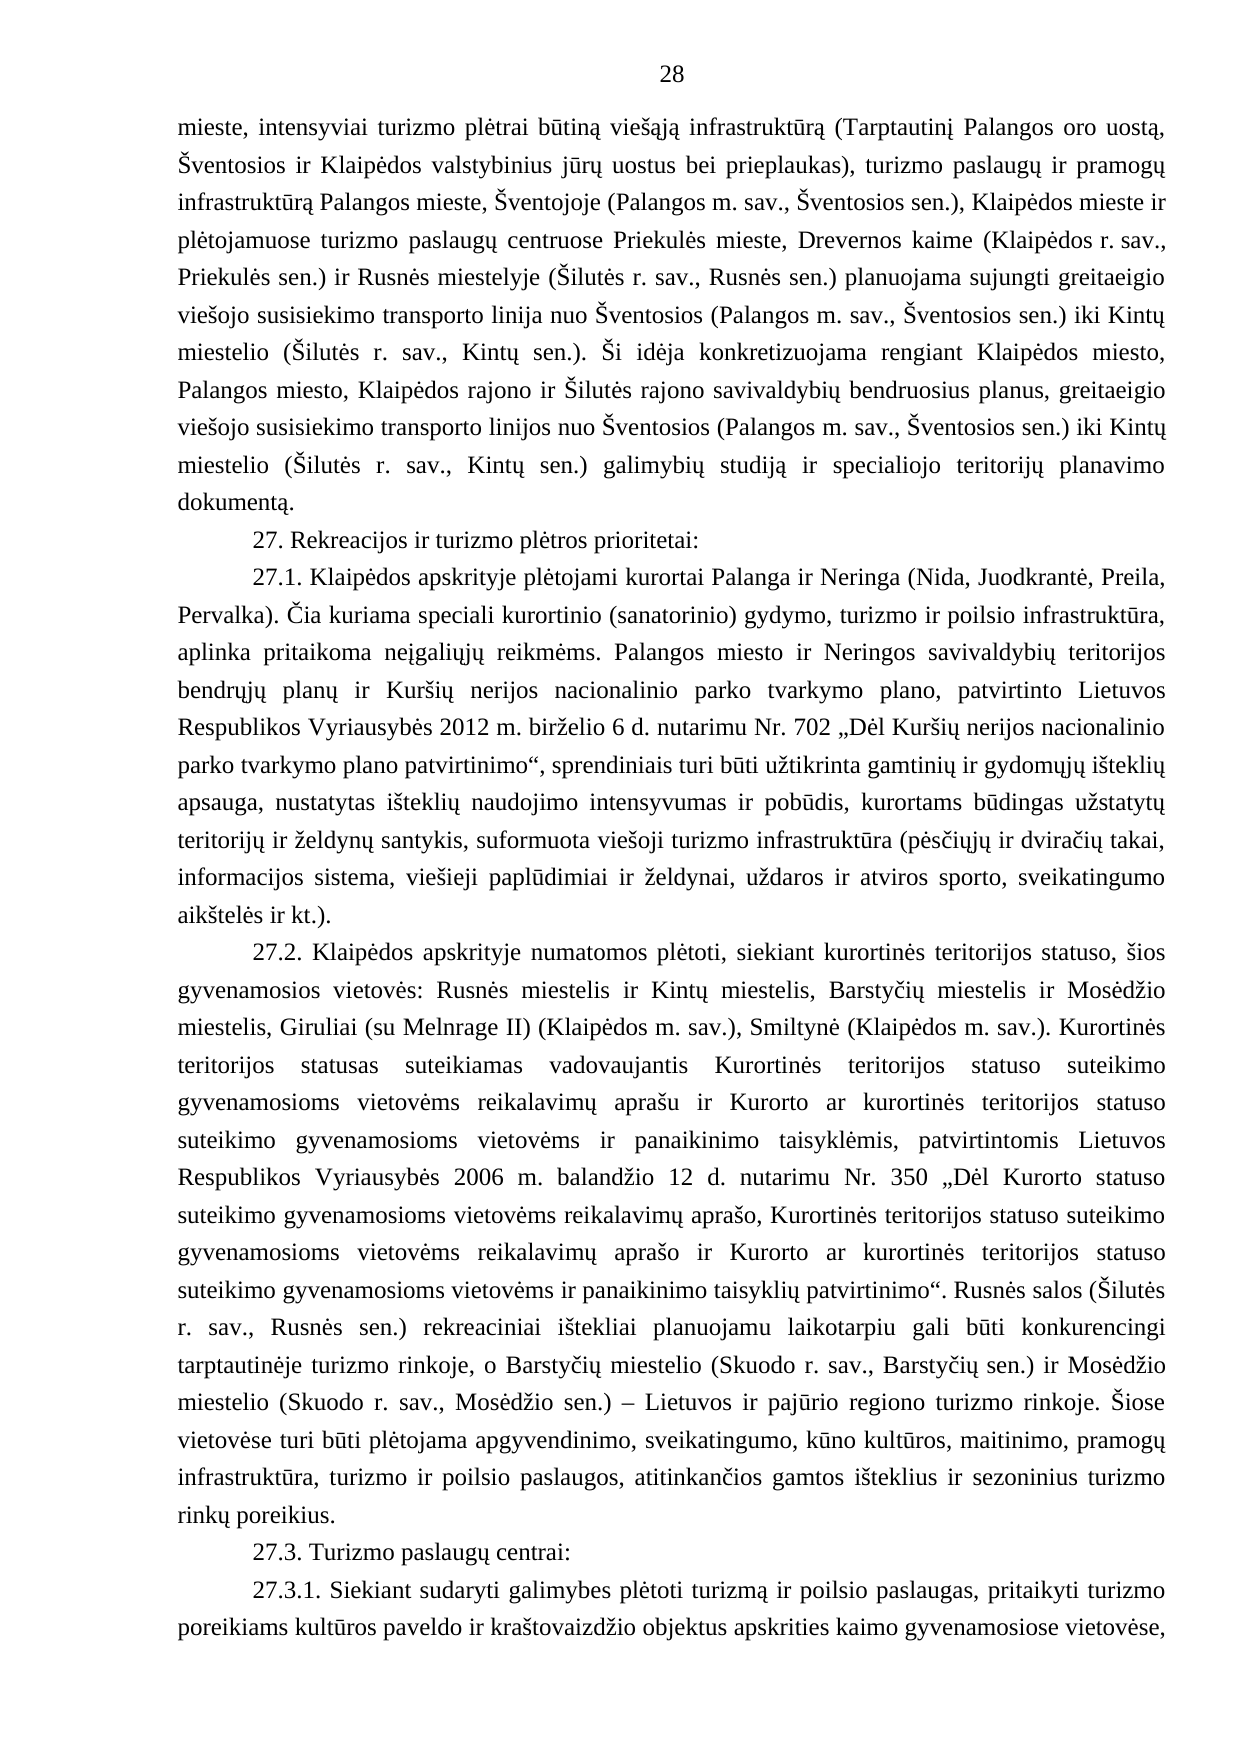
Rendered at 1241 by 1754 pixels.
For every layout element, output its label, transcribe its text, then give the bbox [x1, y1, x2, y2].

text 27.3.1. Siekiant sudaryti galimybes plėtoti turizmą ir poilsio paslaugas, pritaikyti turizmo poreikiams kultūros paveldo ir kraštovaizdžio objektus apskrities kaimo gyvenamosiose vietovėse, [177, 1566, 1166, 1641]
text 27.2. Klaipėdos apskrityje numatomos plėtoti, siekiant kurortinės teritorijos statuso, šios gyvenamosios vietovės: Rusnės miestelis ir Kintų miestelis, Barstyčių miestelis ir Mosėdžio miestelis, Giruliai (su Melnrage II) (Klaipėdos m. sav.), Smiltynė (Klaipėdos m. sav.). Kurortinės teritorijos statusas suteikiamas vadovaujantis Kurortinės teritorijos statuso suteikimo gyvenamosioms vietovėms reikalavimų aprašu ir Kurorto ar kurortinės teritorijos statuso suteikimo gyvenamosioms vietovėms ir panaikinimo taisyklėmis, patvirtintomis Lietuvos Respublikos Vyriausybės 2006 m. balandžio 12 d. nutarimu Nr. 350 „Dėl Kurorto statuso suteikimo gyvenamosioms vietovėms reikalavimų aprašo, Kurortinės teritorijos statuso suteikimo gyvenamosioms vietovėms reikalavimų aprašo ir Kurorto ar kurortinės teritorijos statuso suteikimo gyvenamosioms vietovėms ir panaikinimo taisyklių patvirtinimo“. Rusnės salos (Šilutės r. sav., Rusnės sen.) rekreaciniai ištekliai planuojamu laikotarpiu gali būti konkurencingi tarptautinėje turizmo rinkoje, o Barstyčių miestelio (Skuodo r. sav., Barstyčių sen.) ir Mosėdžio miestelio (Skuodo r. sav., Mosėdžio sen.) – Lietuvos ir pajūrio regiono turizmo rinkoje. Šiose vietovėse turi būti plėtojama apgyvendinimo, sveikatingumo, kūno kultūros, maitinimo, pramogų infrastruktūra, turizmo ir poilsio paslaugos, atitinkančios gamtos išteklius ir sezoninius turizmo rinkų poreikius. [177, 928, 1166, 1528]
text 27. Rekreacijos ir turizmo plėtros prioritetai: [177, 516, 1166, 553]
text 27.1. Klaipėdos apskrityje plėtojami kurortai Palanga ir Neringa (Nida, Juodkrantė, Preila, Pervalka). Čia kuriama speciali kurortinio (sanatorinio) gydymo, turizmo ir poilsio infrastruktūra, aplinka pritaikoma neįgaliųjų reikmėms. Palangos miesto ir Neringos savivaldybių teritorijos bendrųjų planų ir Kuršių nerijos nacionalinio parko tvarkymo plano, patvirtinto Lietuvos Respublikos Vyriausybės 2012 m. birželio 6 d. nutarimu Nr. 702 „Dėl Kuršių nerijos nacionalinio parko tvarkymo plano patvirtinimo“, sprendiniais turi būti užtikrinta gamtinių ir gydomųjų išteklių apsauga, nustatytas išteklių naudojimo intensyvumas ir pobūdis, kurortams būdingas užstatytų teritorijų ir želdynų santykis, suformuota viešoji turizmo infrastruktūra (pėsčiųjų ir dviračių takai, informacijos sistema, viešieji paplūdimiai ir želdynai, uždaros ir atviros sporto, sveikatingumo aikštelės ir kt.). [177, 553, 1166, 928]
text mieste, intensyviai turizmo plėtrai būtiną viešąją infrastruktūrą (Tarptautinį Palangos oro uostą, Šventosios ir Klaipėdos valstybinius jūrų uostus bei prieplaukas), turizmo paslaugų ir pramogų infrastruktūrą Palangos mieste, Šventojoje (Palangos m. sav., Šventosios sen.), Klaipėdos mieste ir plėtojamuose turizmo paslaugų centruose Priekulės mieste, Drevernos kaime (Klaipėdos r. sav., Priekulės sen.) ir Rusnės miestelyje (Šilutės r. sav., Rusnės sen.) planuojama sujungti greitaeigio viešojo susisiekimo transporto linija nuo Šventosios (Palangos m. sav., Šventosios sen.) iki Kintų miestelio (Šilutės r. sav., Kintų sen.). Ši idėja konkretizuojama rengiant Klaipėdos miesto, Palangos miesto, Klaipėdos rajono ir Šilutės rajono savivaldybių bendruosius planus, greitaeigio viešojo susisiekimo transporto linijos nuo Šventosios (Palangos m. sav., Šventosios sen.) iki Kintų miestelio (Šilutės r. sav., Kintų sen.) galimybių studiją ir specialiojo teritorijų planavimo dokumentą. [177, 103, 1166, 516]
text 27.3. Turizmo paslaugų centrai: [177, 1528, 1166, 1566]
